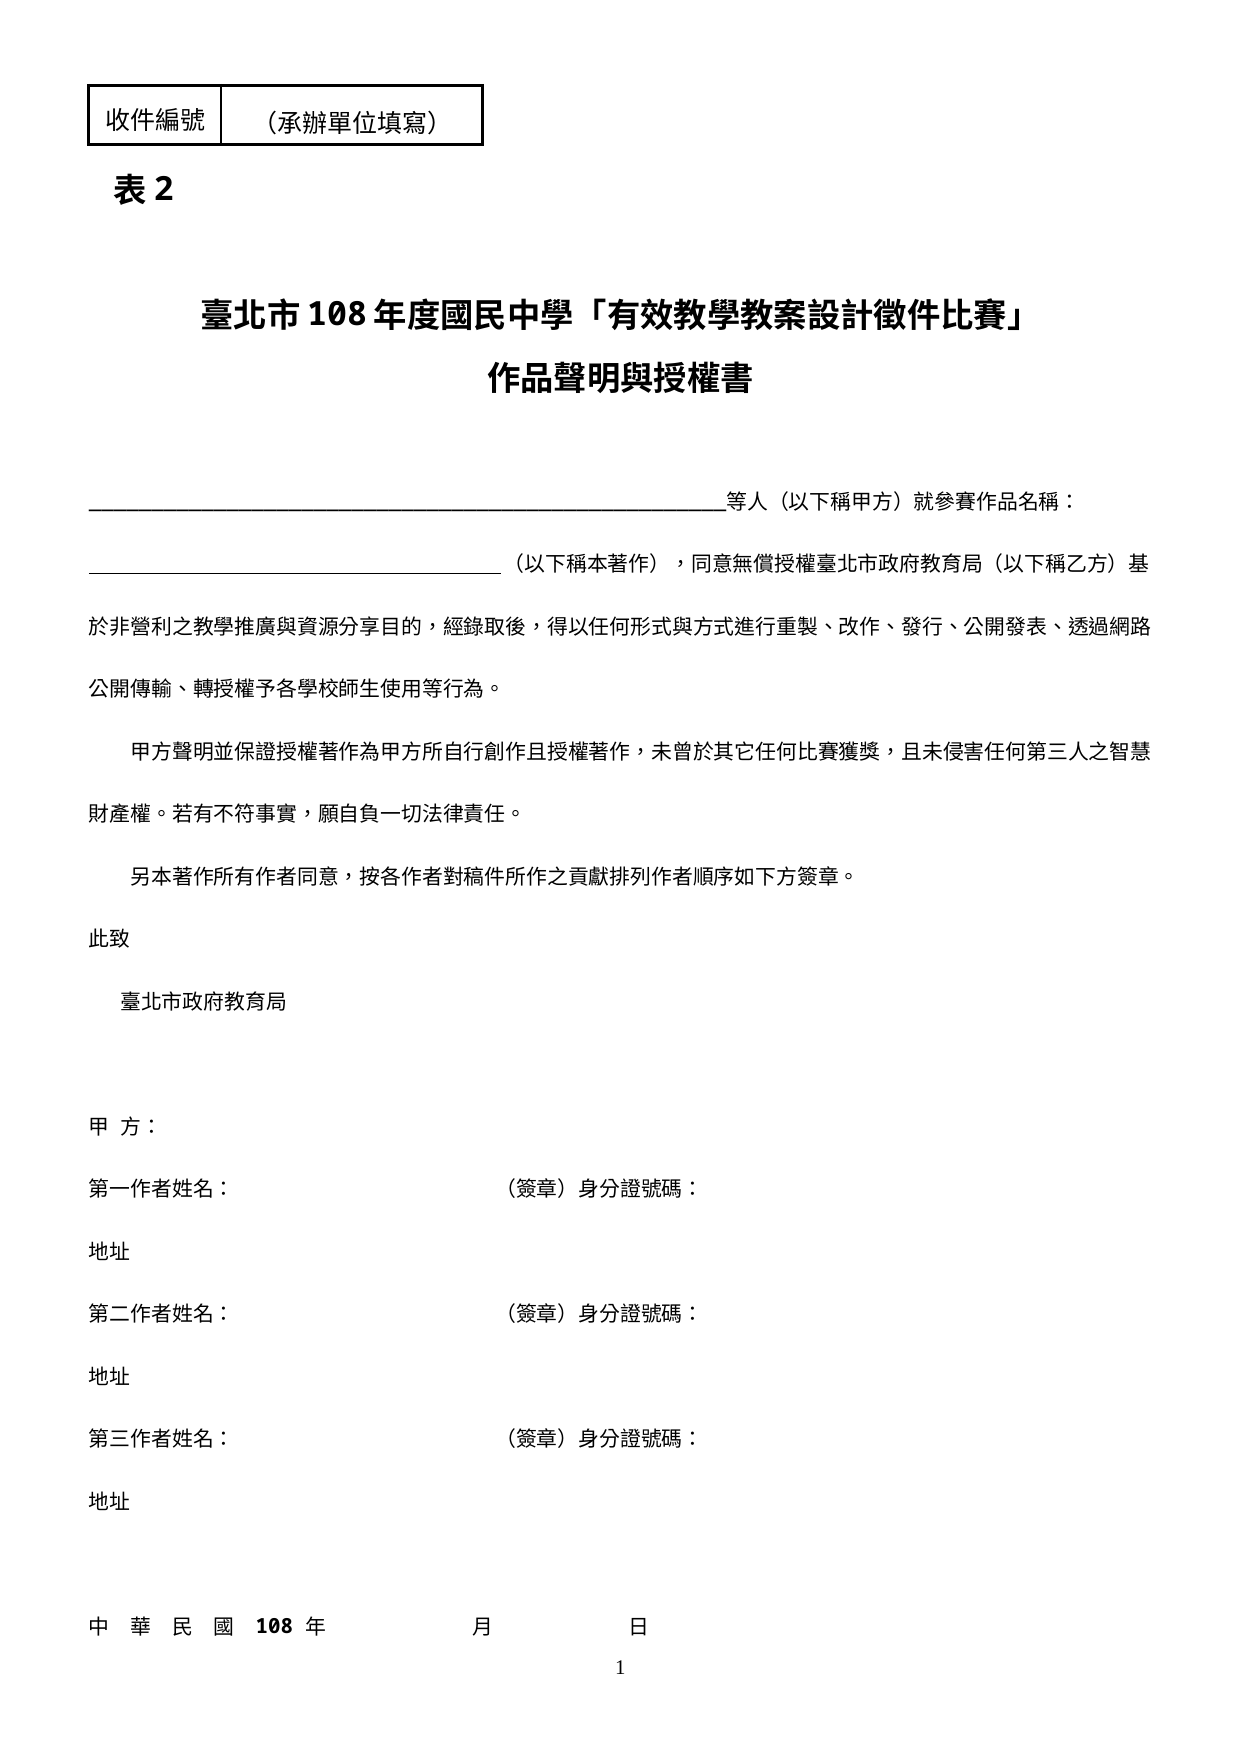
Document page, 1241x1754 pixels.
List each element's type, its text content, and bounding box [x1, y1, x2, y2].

text 第二作者姓名： （簽章）身分證號碼： [89, 1271, 1152, 1334]
text 臺北市108年度國民中學「有效教學教案設計徵件比賽」 [89, 271, 1152, 334]
text 甲 方： [89, 1084, 1152, 1146]
text 地址 [89, 1334, 1152, 1396]
text 第三作者姓名： （簽章）身分證號碼： [89, 1396, 1152, 1459]
text ___________________________________________________等人（以下稱甲方）就參賽作品名稱： [89, 459, 1152, 521]
text 第一作者姓名： （簽章）身分證號碼： [89, 1146, 1152, 1209]
text 地址 [89, 1459, 1152, 1521]
text 表2 [89, 146, 1152, 209]
text 另本著作所有作者同意，按各作者對稿件所作之貢獻排列作者順序如下方簽章。 [89, 834, 1152, 896]
text 臺北市政府教育局 [89, 959, 1152, 1021]
text 甲方聲明並保證授權著作為甲方所自行創作且授權著作，未曾於其它任何比賽獲獎，且未侵害任何第三人之智慧財產權。若有不符事實，願自負一切法律責任。 [89, 709, 1152, 834]
text （以下稱本著作），同意無償授權臺北市政府教育局（以下稱乙方）基於非營利之教學推廣與資源分享目的，經錄取後，得以任何形式與方式進行重製、改作、發行、公開發表、透過網路公開傳輸、轉授權予各學校師生使用等行為。 [89, 521, 1152, 709]
table_header （承辦單位填寫） [222, 87, 481, 143]
text 中 華 民 國 108 年 月 日 [89, 1584, 1152, 1646]
table_header 收件編號 [90, 87, 220, 143]
text 作品聲明與授權書 [89, 334, 1152, 396]
text 此致 [89, 896, 1152, 959]
text 地址 [89, 1209, 1152, 1271]
